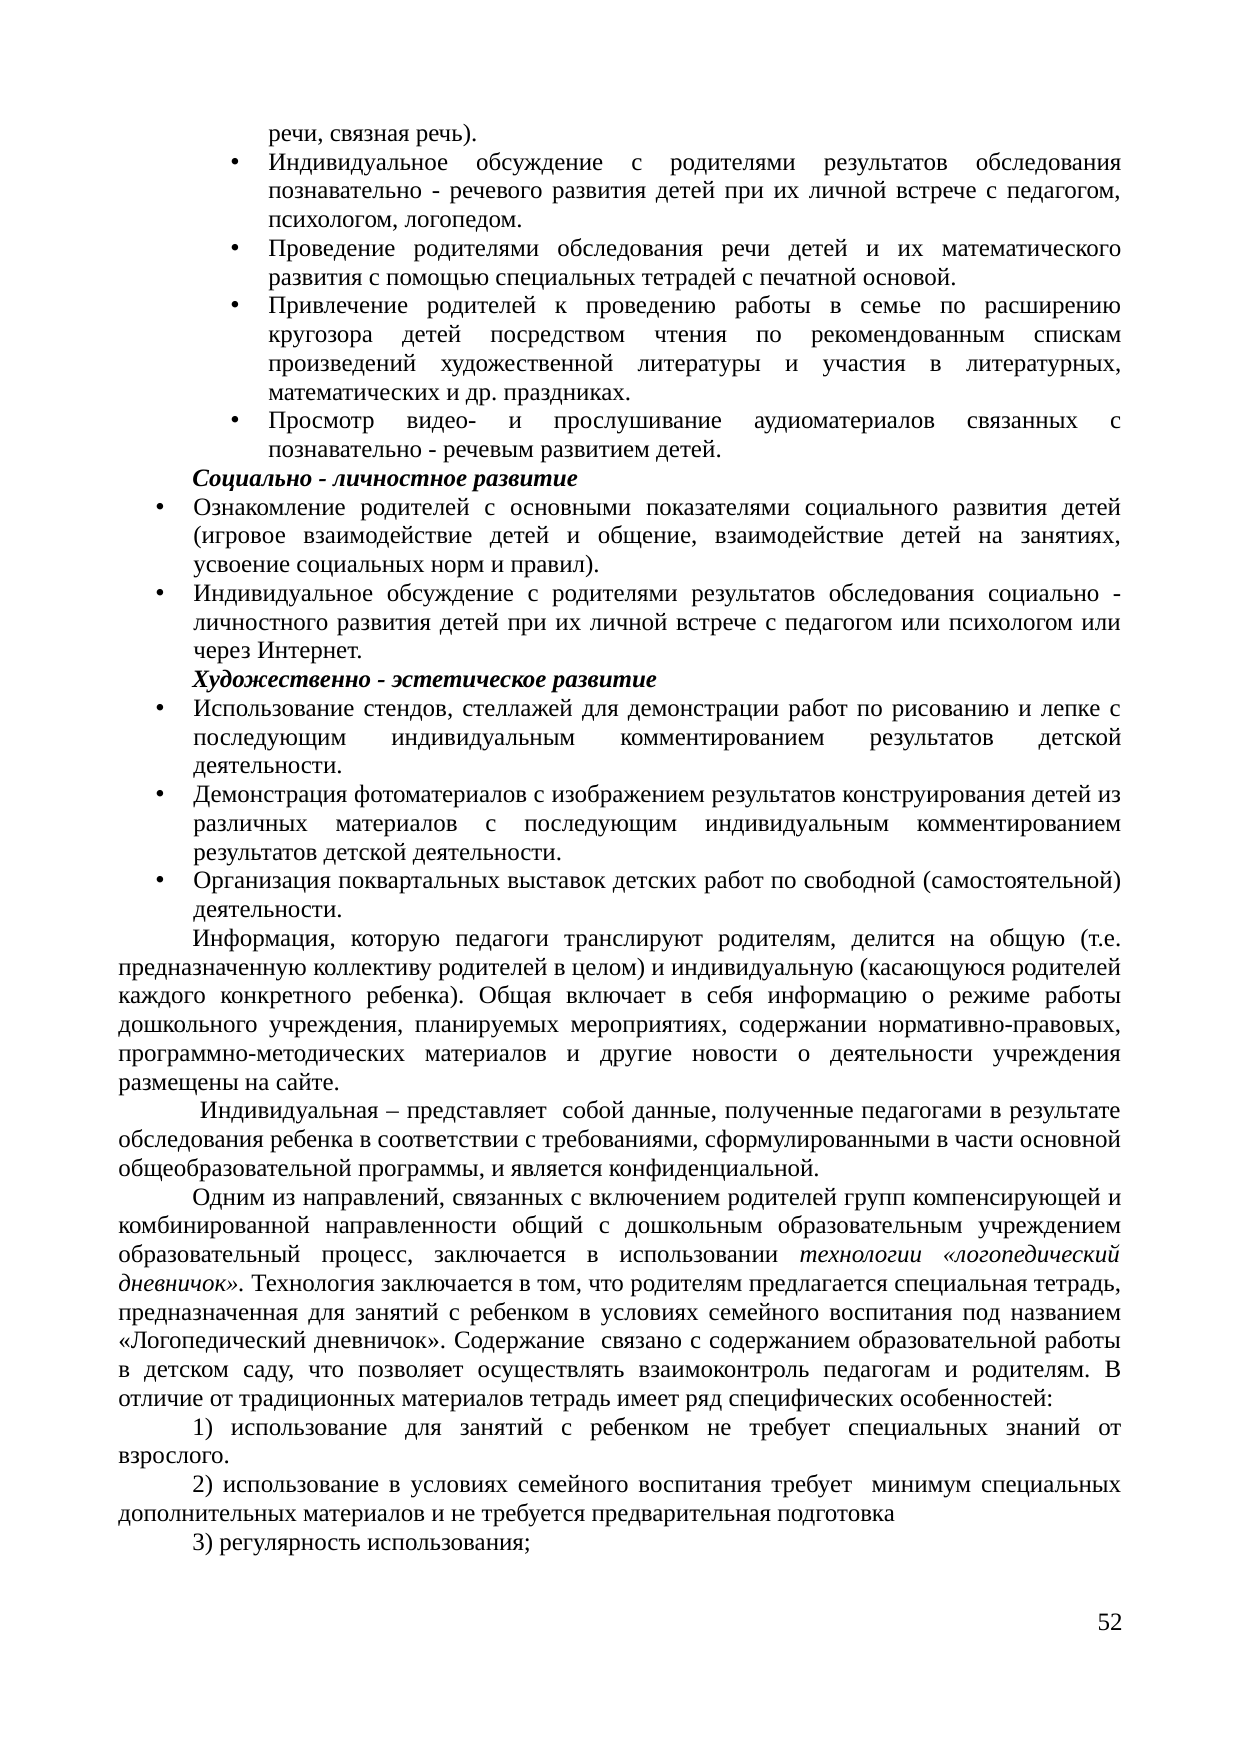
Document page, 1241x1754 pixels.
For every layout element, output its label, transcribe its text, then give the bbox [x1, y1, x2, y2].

text Индивидуальная – представляет собой данные, полученные педагогами в результате обследования ребенка в соответствии с требованиями, сформулированными в части основной общеобразовательной программы, и является конфиденциальной. [118, 1096, 1122, 1182]
text 2) использование в условиях семейного воспитания требует минимум специальных дополнительных материалов и не требуется предварительная подготовка [118, 1469, 1122, 1527]
list Ознакомление родителей с основными показателями социального развития детей (игровое взаимодействие детей и общение, взаимодействие детей на занятиях, усвоение социальных норм и правил). [156, 492, 1122, 578]
text Социально - личностное развитие [118, 463, 1122, 492]
list Индивидуальное обсуждение с родителями результатов обследования познавательно - речевого развития детей при их личной встрече с педагогом, психологом, логопедом. [231, 147, 1122, 233]
text 3) регулярность использования; [118, 1527, 1122, 1556]
list Организация поквартальных выставок детских работ по свободной (самостоятельной) деятельности. [156, 866, 1122, 923]
list Проведение родителями обследования речи детей и их математического развития с помощью специальных тетрадей с печатной основой. [231, 233, 1122, 291]
list Просмотр видео- и прослушивание аудиоматериалов связанных с познавательно - речевым развитием детей. [231, 406, 1122, 463]
text 1) использование для занятий с ребенком не требует специальных знаний от взрослого. [118, 1412, 1122, 1469]
list Привлечение родителей к проведению работы в семье по расширению кругозора детей посредством чтения по рекомендованным спискам произведений художественной литературы и участия в литературных, математических и др. праздниках. [231, 291, 1122, 406]
list речи, связная речь). [231, 118, 1122, 147]
list Использование стендов, стеллажей для демонстрации работ по рисованию и лепке с последующим индивидуальным комментированием результатов детской деятельности. [156, 693, 1122, 779]
text Информация, которую педагоги транслируют родителям, делится на общую (т.е. предназначенную коллективу родителей в целом) и индивидуальную (касающуюся родителей каждого конкретного ребенка). Общая включает в себя информацию о режиме работы дошкольного учреждения, планируемых мероприятиях, содержании нормативно-правовых, программно-методических материалов и другие новости о деятельности учреждения размещены на сайте. [118, 923, 1122, 1096]
text Художественно - эстетическое развитие [118, 664, 1122, 693]
list Демонстрация фотоматериалов с изображением результатов конструирования детей из различных материалов с последующим индивидуальным комментированием результатов детской деятельности. [156, 779, 1122, 866]
text Одним из направлений, связанных с включением родителей групп компенсирующей и комбинированной направленности общий с дошкольным образовательным учреждением образовательный процесс, заключается в использовании технологии «логопедический дневничок». Технология заключается в том, что родителям предлагается специальная тетрадь, предназначенная для занятий с ребенком в условиях семейного воспитания под названием «Логопедический дневничок». Содержание связано с содержанием образовательной работы в детском саду, что позволяет осуществлять взаимоконтроль педагогам и родителям. В отличие от традиционных материалов тетрадь имеет ряд специфических особенностей: [118, 1182, 1122, 1412]
list Индивидуальное обсуждение с родителями результатов обследования социально - личностного развития детей при их личной встрече с педагогом или психологом или через Интернет. [156, 578, 1122, 664]
